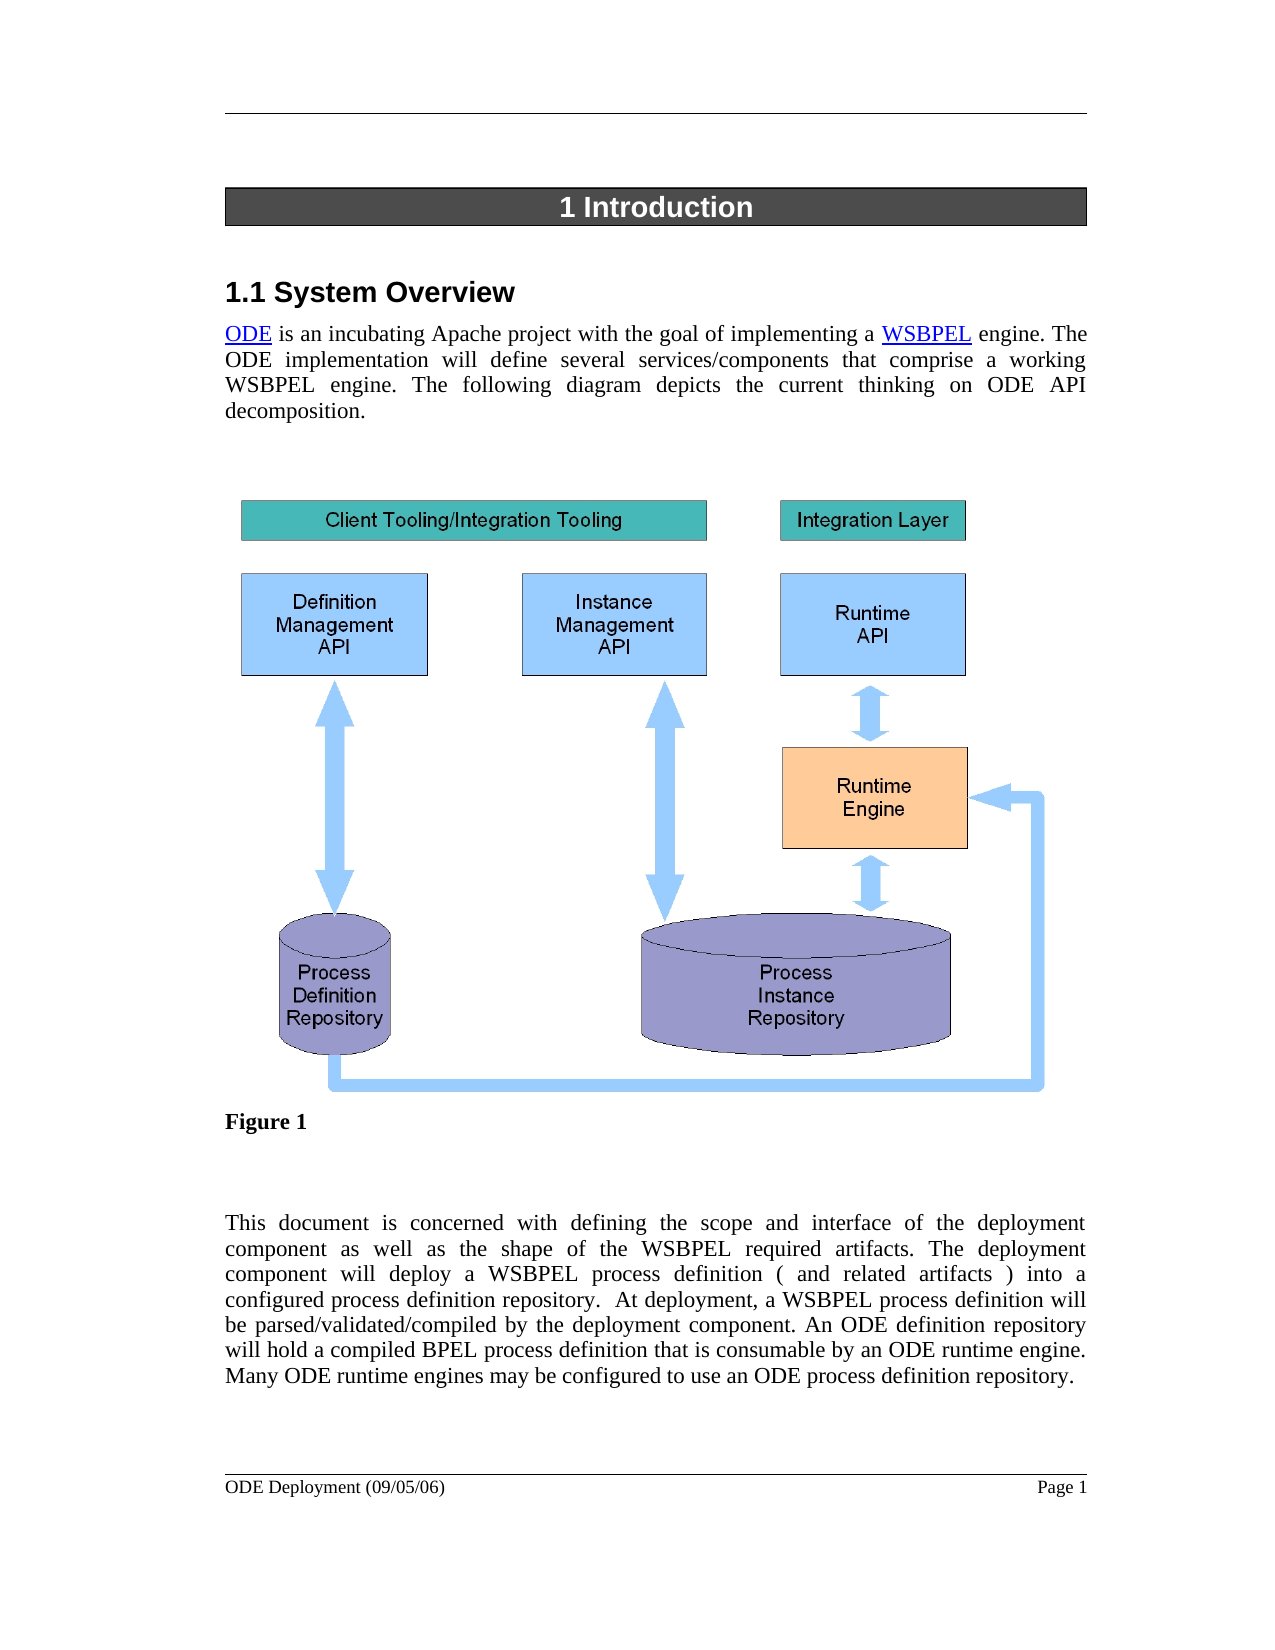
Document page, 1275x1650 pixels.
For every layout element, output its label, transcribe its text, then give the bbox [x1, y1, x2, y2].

text ODE is an incubating Apache project with the goal of implementing a WSBPEL engine. The ODE implementation will define several services/components that comprise a working WSBPEL engine. The following diagram depicts the current thinking on ODE API decomposition. [225, 321, 1087, 423]
subtitle System Overview [225, 276, 1087, 309]
picture [225, 448, 1088, 1109]
subtitle Introduction [226, 189, 1086, 225]
text This document is concerned with defining the scope and interface of the deployment component as well as the shape of the WSBPEL required artifacts. The deployment component will deploy a WSBPEL process definition ( and related artifacts ) into a configured process definition repository. At deployment, a WSBPEL process definition will be parsed/validated/compiled by the deployment component. An ODE definition repository will hold a compiled BPEL process definition that is consumable by an ODE runtime engine. Many ODE runtime engines may be configured to use an ODE process definition repository. [225, 1210, 1087, 1388]
text Figure 1 [225, 1109, 1087, 1134]
